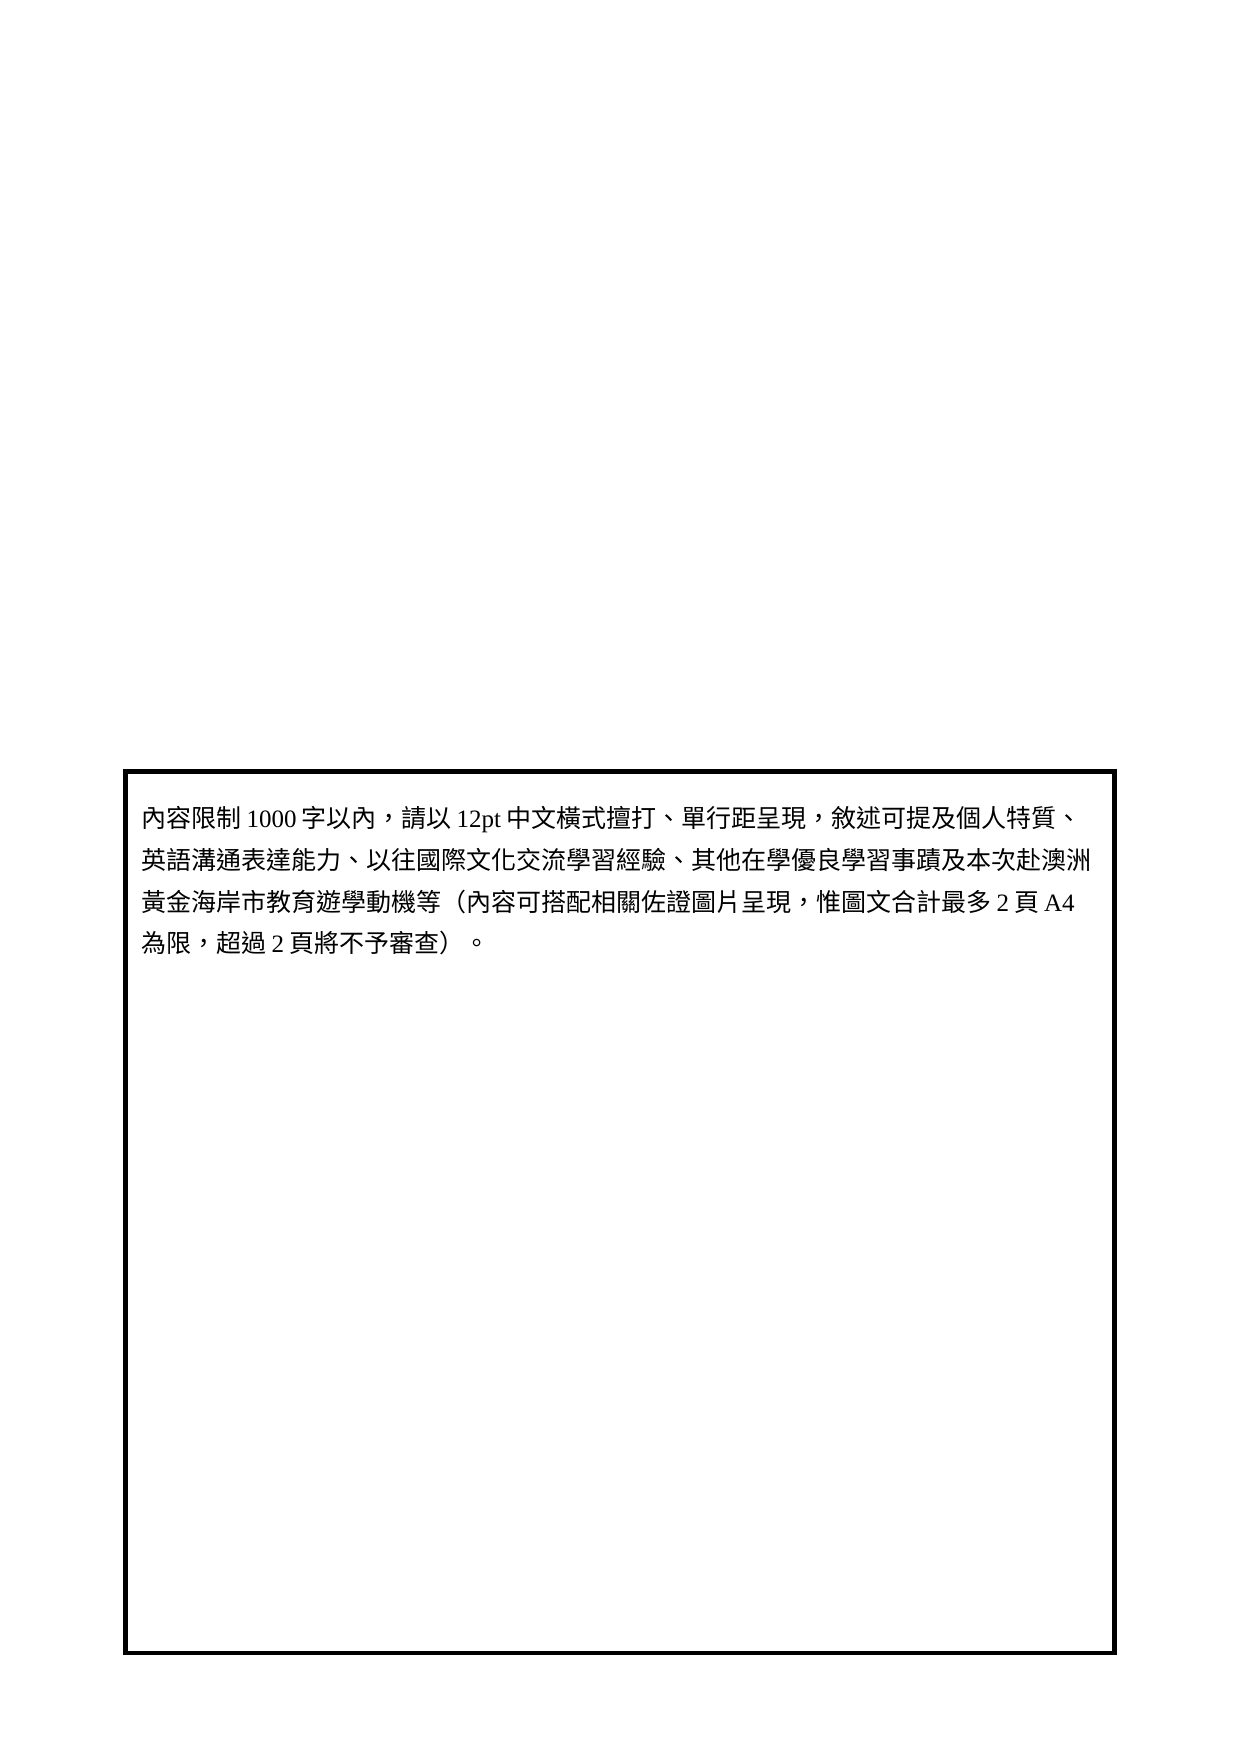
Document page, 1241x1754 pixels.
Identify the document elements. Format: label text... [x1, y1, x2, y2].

table_header 內容限制1000字以內，請以12pt中文橫式擅打、單行距呈現，敘述可提及個人特質、英語溝通表達能力、以往國際文化交流學習經驗、其他在學優良學習事蹟及本次赴澳洲黃金海岸市教育遊學動機等（內容可搭配相關佐證圖片呈現，惟圖文合計最多2頁A4為限，超過2頁將不予審查）。 [128, 774, 1112, 1651]
